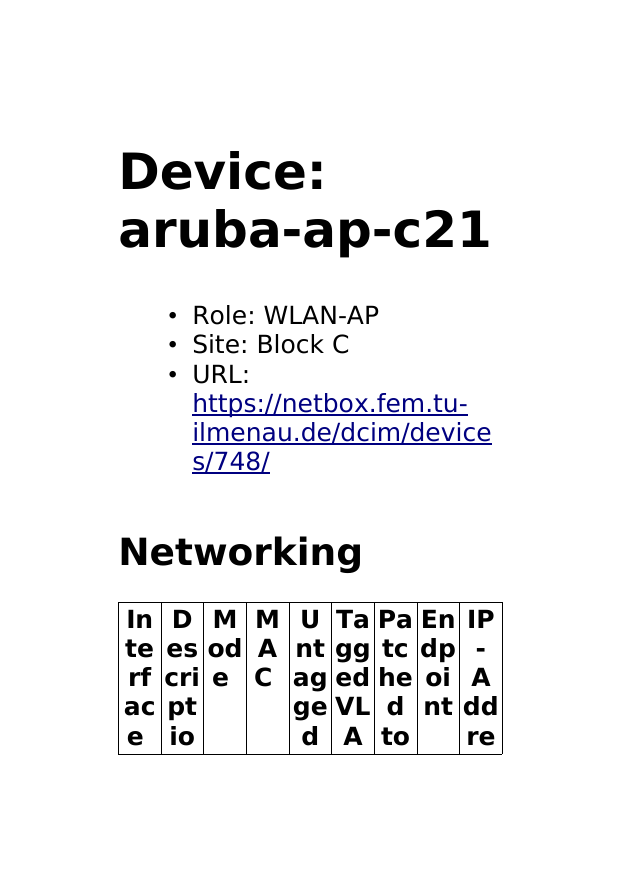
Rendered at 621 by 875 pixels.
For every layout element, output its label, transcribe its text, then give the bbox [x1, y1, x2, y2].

table_header Endpoint [418, 603, 459, 754]
list Role: WLAN-AP [177, 302, 502, 331]
table_header Interface [119, 603, 161, 754]
subtitle Device: aruba-ap-c21 [118, 143, 502, 259]
table_header MAC [247, 603, 289, 754]
list Site: Block C [177, 331, 502, 360]
table_header Untagged [290, 603, 331, 754]
list URL: https://netbox.fem.tu-ilmenau.de/dcim/devices/748/ [177, 360, 502, 477]
table_header Tagged VLA [332, 603, 374, 754]
table_header Patched to [375, 603, 417, 754]
table_header IP-Addre [460, 603, 502, 754]
table_header Mode [204, 603, 246, 754]
table_header Descriptio [162, 603, 203, 754]
subtitle Networking [118, 531, 502, 575]
